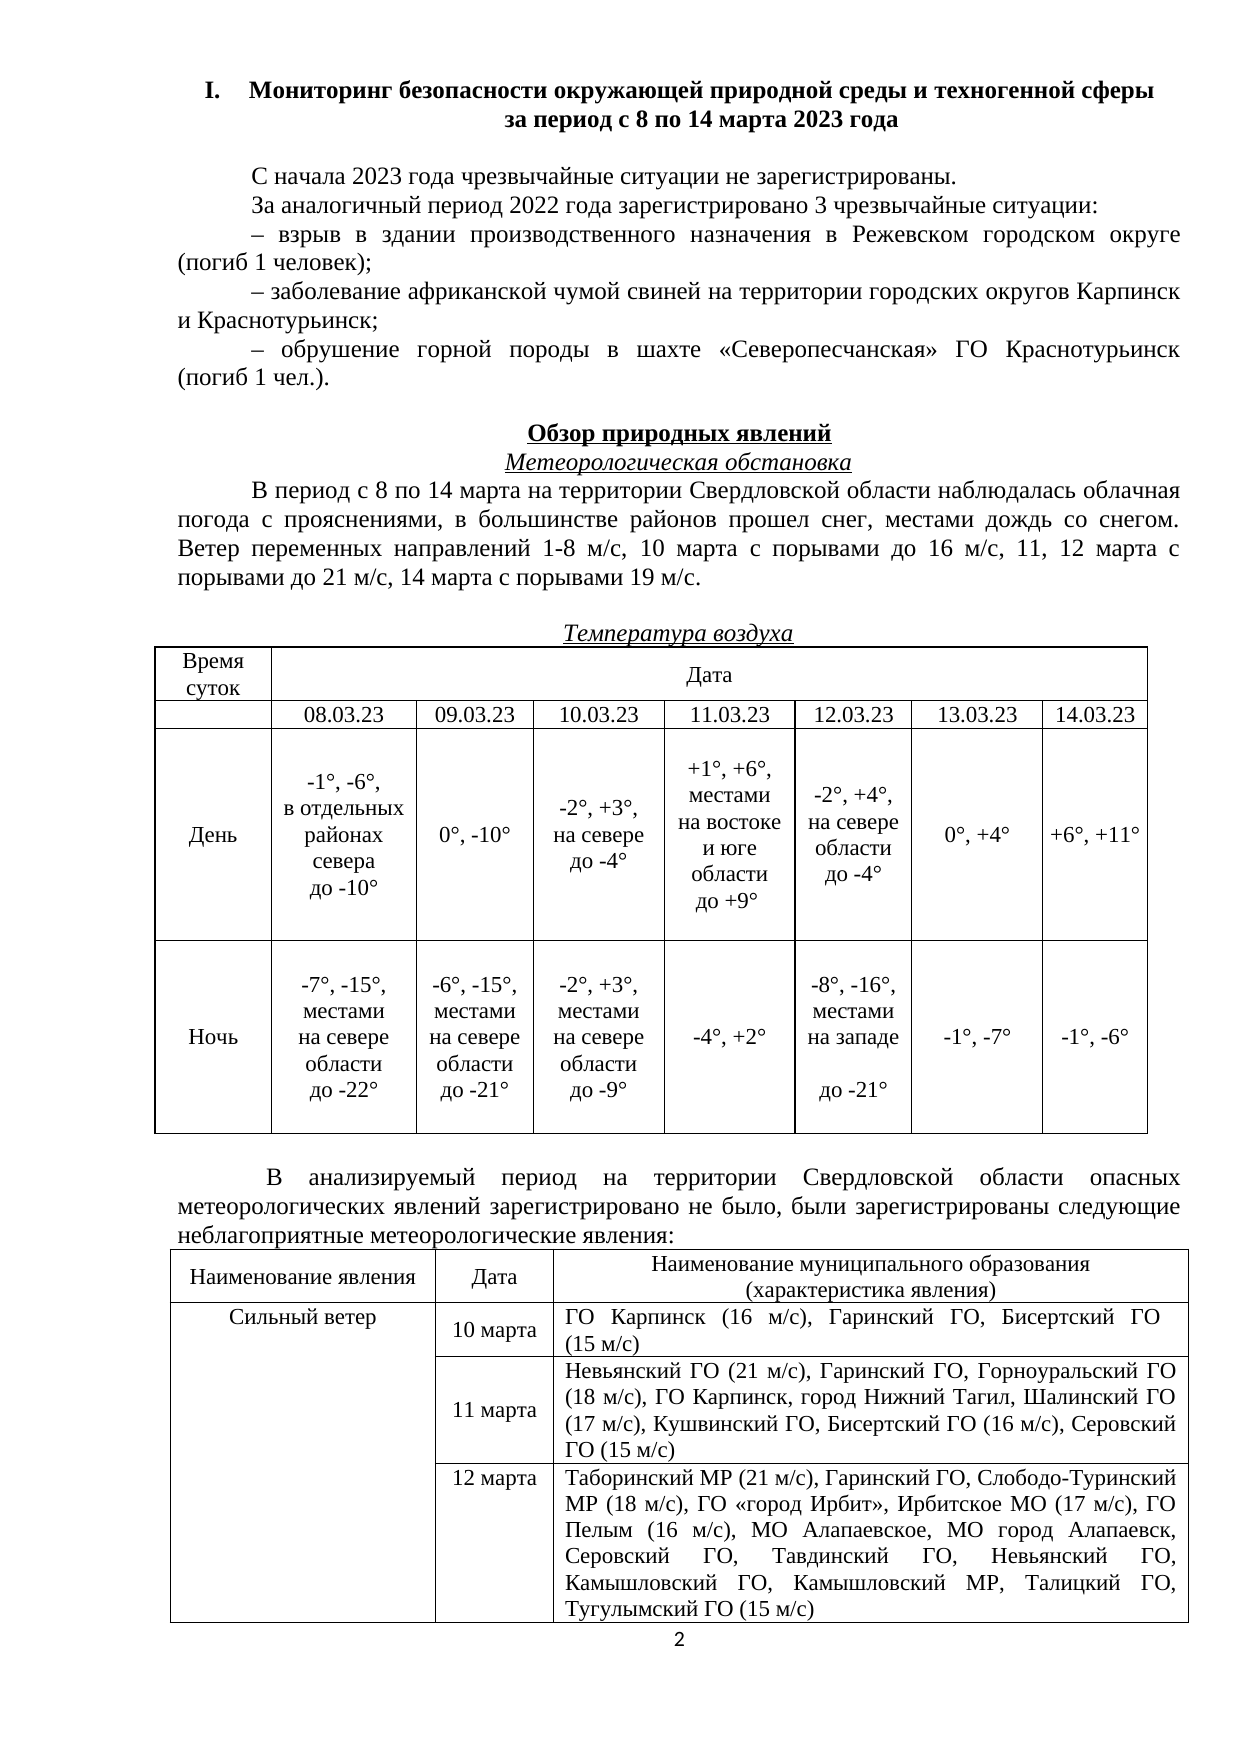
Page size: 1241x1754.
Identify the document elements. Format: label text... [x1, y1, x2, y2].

table_cell [1168, 728, 1174, 939]
table_cell -4°, +2° [665, 941, 794, 1132]
table_cell -1°, -6°, в отдельных районах севера до -10° [272, 729, 416, 939]
table_cell Невьянский ГО (21 м/с), Гаринский ГО, Горноуральский ГО (18 м/с), ГО Карпинск, город Нижний Тагил, Шалинский ГО (17 м/с), Кушвинский ГО, Бисертский ГО (16 м/с), Серовский ГО (15 м/с) [554, 1357, 1188, 1462]
table_cell [1148, 700, 1153, 728]
table_header Дата [272, 648, 1147, 700]
list Мониторинг безопасности окружающей природной среды и техногенной сферы за период с 8 по 14 марта 2023 года [177, 75, 1181, 132]
table_cell -1°, -6° [1043, 941, 1147, 1132]
table_header Дата [436, 1250, 553, 1302]
table_cell +6°, +11° [1043, 729, 1147, 939]
table_cell [156, 701, 271, 728]
table_cell 11.03.23 [665, 701, 794, 728]
table_cell 0°, -10° [417, 729, 533, 939]
table_header Наименование явления [171, 1250, 435, 1302]
table_cell -1°, -7° [912, 941, 1042, 1132]
table_cell 14.03.23 [1043, 701, 1147, 728]
text – заболевание африканской чумой свиней на территории городских округов Карпинск и Краснотурьинск; [177, 276, 1181, 334]
table_header [1158, 646, 1181, 700]
table_cell [1174, 700, 1181, 728]
text – взрыв в здании производственного назначения в Режевском городском округе (погиб 1 человек); [177, 219, 1181, 276]
table_cell +1°, +6°, местами на востоке и юге области до +9° [665, 729, 794, 939]
table_cell 13.03.23 [912, 701, 1042, 728]
table_cell [1168, 940, 1174, 1132]
table_cell [1174, 728, 1181, 939]
text С начала 2023 года чрезвычайные ситуации не зарегистрированы. [177, 161, 1181, 190]
table_cell ГО Карпинск (16 м/с), Гаринский ГО, Бисертский ГО (15 м/с) [554, 1303, 1188, 1356]
table_cell 0°, +4° [912, 729, 1042, 939]
table_cell -6°, -15°, местами на севере области до -21° [417, 941, 533, 1132]
text В период с 8 по 14 марта на территории Свердловской области наблюдалась облачная погода с прояснениями, в большинстве районов прошел снег, местами дождь со снегом. Ветер переменных направлений 1-8 м/с, 10 марта с порывами до 16 м/с, 11, 12 марта с порывами до 21 м/с, 14 марта с порывами 19 м/с. [177, 475, 1181, 590]
table_cell 12 марта [436, 1464, 553, 1622]
table_cell [1174, 940, 1181, 1132]
table_cell Ночь [156, 941, 271, 1132]
table_cell 08.03.23 [272, 701, 416, 728]
table_cell [1154, 728, 1168, 939]
table_cell 10 марта [436, 1303, 553, 1356]
text В анализируемый период на территории Свердловской области опасных метеорологических явлений зарегистрировано не было, были зарегистрированы следующие неблагоприятные метеорологические явления: [177, 1162, 1181, 1248]
table_cell -2°, +3°, местами на севере области до -9° [534, 941, 664, 1132]
table_cell День [156, 729, 271, 939]
table_cell [1154, 940, 1168, 1132]
text Температура воздуха [177, 618, 1181, 646]
table_header Время суток [156, 648, 271, 700]
table_cell -2°, +3°, на севере до -4° [534, 729, 664, 939]
table_cell Таборинский МР (21 м/с), Гаринский ГО, Слободо-Туринский МР (18 м/с), ГО «город Ирбит», Ирбитское МО (17 м/с), ГО Пелым (16 м/с), МО Алапаевское, МО город Алапаевск, Серовский ГО, Тавдинский ГО, Невьянский ГО, Камышловский ГО, Камышловский МР, Талицкий ГО, Тугулымский ГО (15 м/с) [554, 1464, 1188, 1622]
table_cell [1148, 940, 1153, 1132]
text Метеорологическая обстановка [177, 447, 1181, 475]
table_cell 09.03.23 [417, 701, 533, 728]
text – обрушение горной породы в шахте «Северопесчанская» ГО Краснотурьинск (погиб 1 чел.). [177, 334, 1181, 391]
text Обзор природных явлений [177, 418, 1181, 447]
table_cell -8°, -16°, местами на западе до -21° [796, 941, 911, 1132]
table_header [1148, 646, 1158, 700]
table_cell -2°, +4°, на севере области до -4° [796, 729, 911, 939]
text За аналогичный период 2022 года зарегистрировано 3 чрезвычайные ситуации: [177, 190, 1181, 219]
table_cell Сильный ветер [171, 1303, 435, 1622]
table_cell -7°, -15°, местами на севере области до -22° [272, 941, 416, 1132]
table_cell [1168, 700, 1174, 728]
table_cell 10.03.23 [534, 701, 664, 728]
table_cell 11 марта [436, 1357, 553, 1462]
table_cell 12.03.23 [796, 701, 911, 728]
table_cell [1148, 728, 1153, 939]
table_header Наименование муниципального образования (характеристика явления) [554, 1250, 1188, 1302]
table_cell [1154, 700, 1168, 728]
